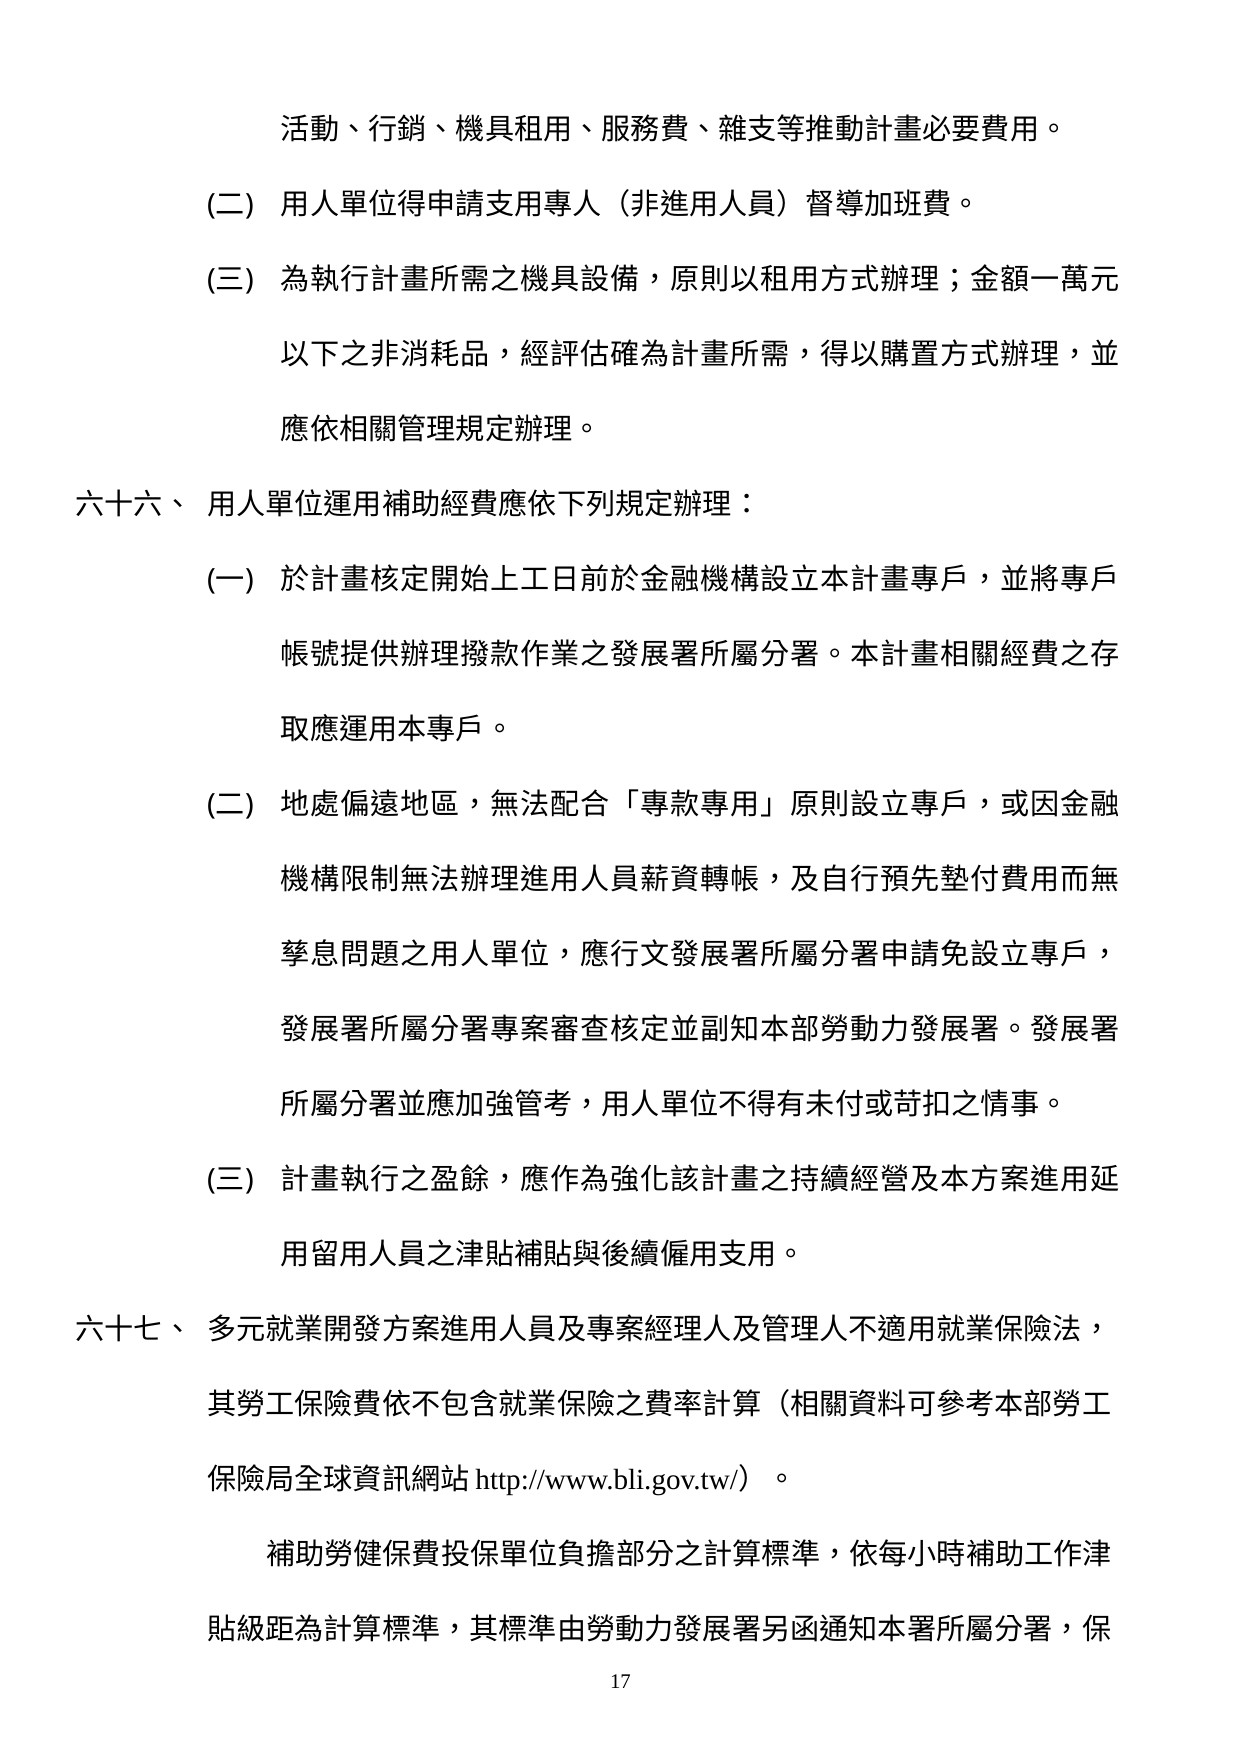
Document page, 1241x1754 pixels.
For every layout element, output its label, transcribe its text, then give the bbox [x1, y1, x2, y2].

list 多元就業開發方案進用人員及專案經理人及管理人不適用就業保險法，其勞工保險費依不包含就業保險之費率計算（相關資料可參考本部勞工保險局全球資訊網站http://www.bli.gov.tw/）。 [192, 1289, 1122, 1514]
list 於計畫核定開始上工日前於金融機構設立本計畫專戶，並將專戶帳號提供辦理撥款作業之發展署所屬分署。本計畫相關經費之存取應運用本專戶。 [207, 539, 1122, 764]
list 用人單位得申請支用專人（非進用人員）督導加班費。 [207, 164, 1122, 239]
list 地處偏遠地區，無法配合「專款專用」原則設立專戶，或因金融機構限制無法辦理進用人員薪資轉帳，及自行預先墊付費用而無孳息問題之用人單位，應行文發展署所屬分署申請免設立專戶，發展署所屬分署專案審查核定並副知本部勞動力發展署。發展署所屬分署並應加強管考，用人單位不得有未付或苛扣之情事。 [207, 764, 1122, 1139]
list 活動、行銷、機具租用、服務費、雜支等推動計畫必要費用。 [207, 89, 1122, 164]
list 計畫執行之盈餘，應作為強化該計畫之持續經營及本方案進用延用留用人員之津貼補貼與後續僱用支用。 [207, 1139, 1122, 1289]
list 補助勞健保費投保單位負擔部分之計算標準，依每小時補助工作津貼級距為計算標準，其標準由勞動力發展署另函通知本署所屬分署，保 [207, 1514, 1122, 1664]
list 為執行計畫所需之機具設備，原則以租用方式辦理；金額一萬元以下之非消耗品，經評估確為計畫所需，得以購置方式辦理，並應依相關管理規定辦理。 [207, 239, 1122, 464]
list 用人單位運用補助經費應依下列規定辦理： [192, 464, 1122, 539]
